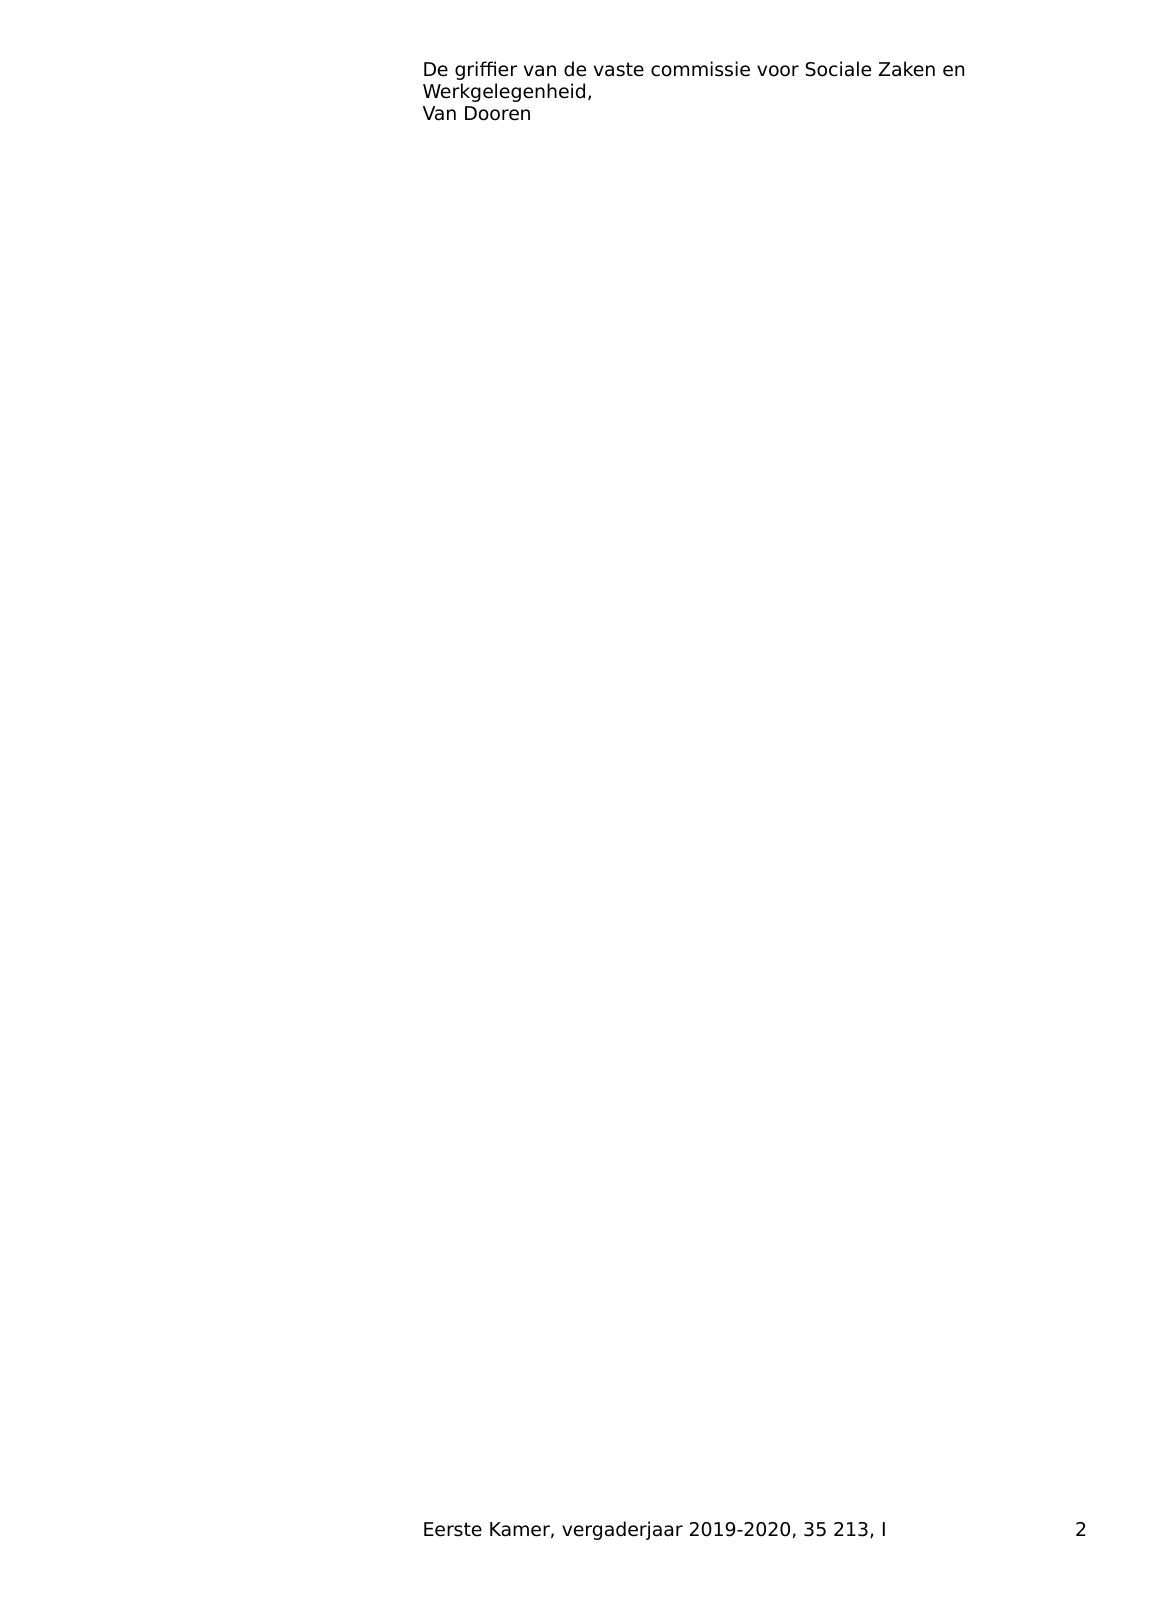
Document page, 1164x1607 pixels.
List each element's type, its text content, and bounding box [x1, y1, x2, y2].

text De griffier van de vaste commissie voor Sociale Zaken en Werkgelegenheid, Van Dooren [422, 59, 1087, 125]
